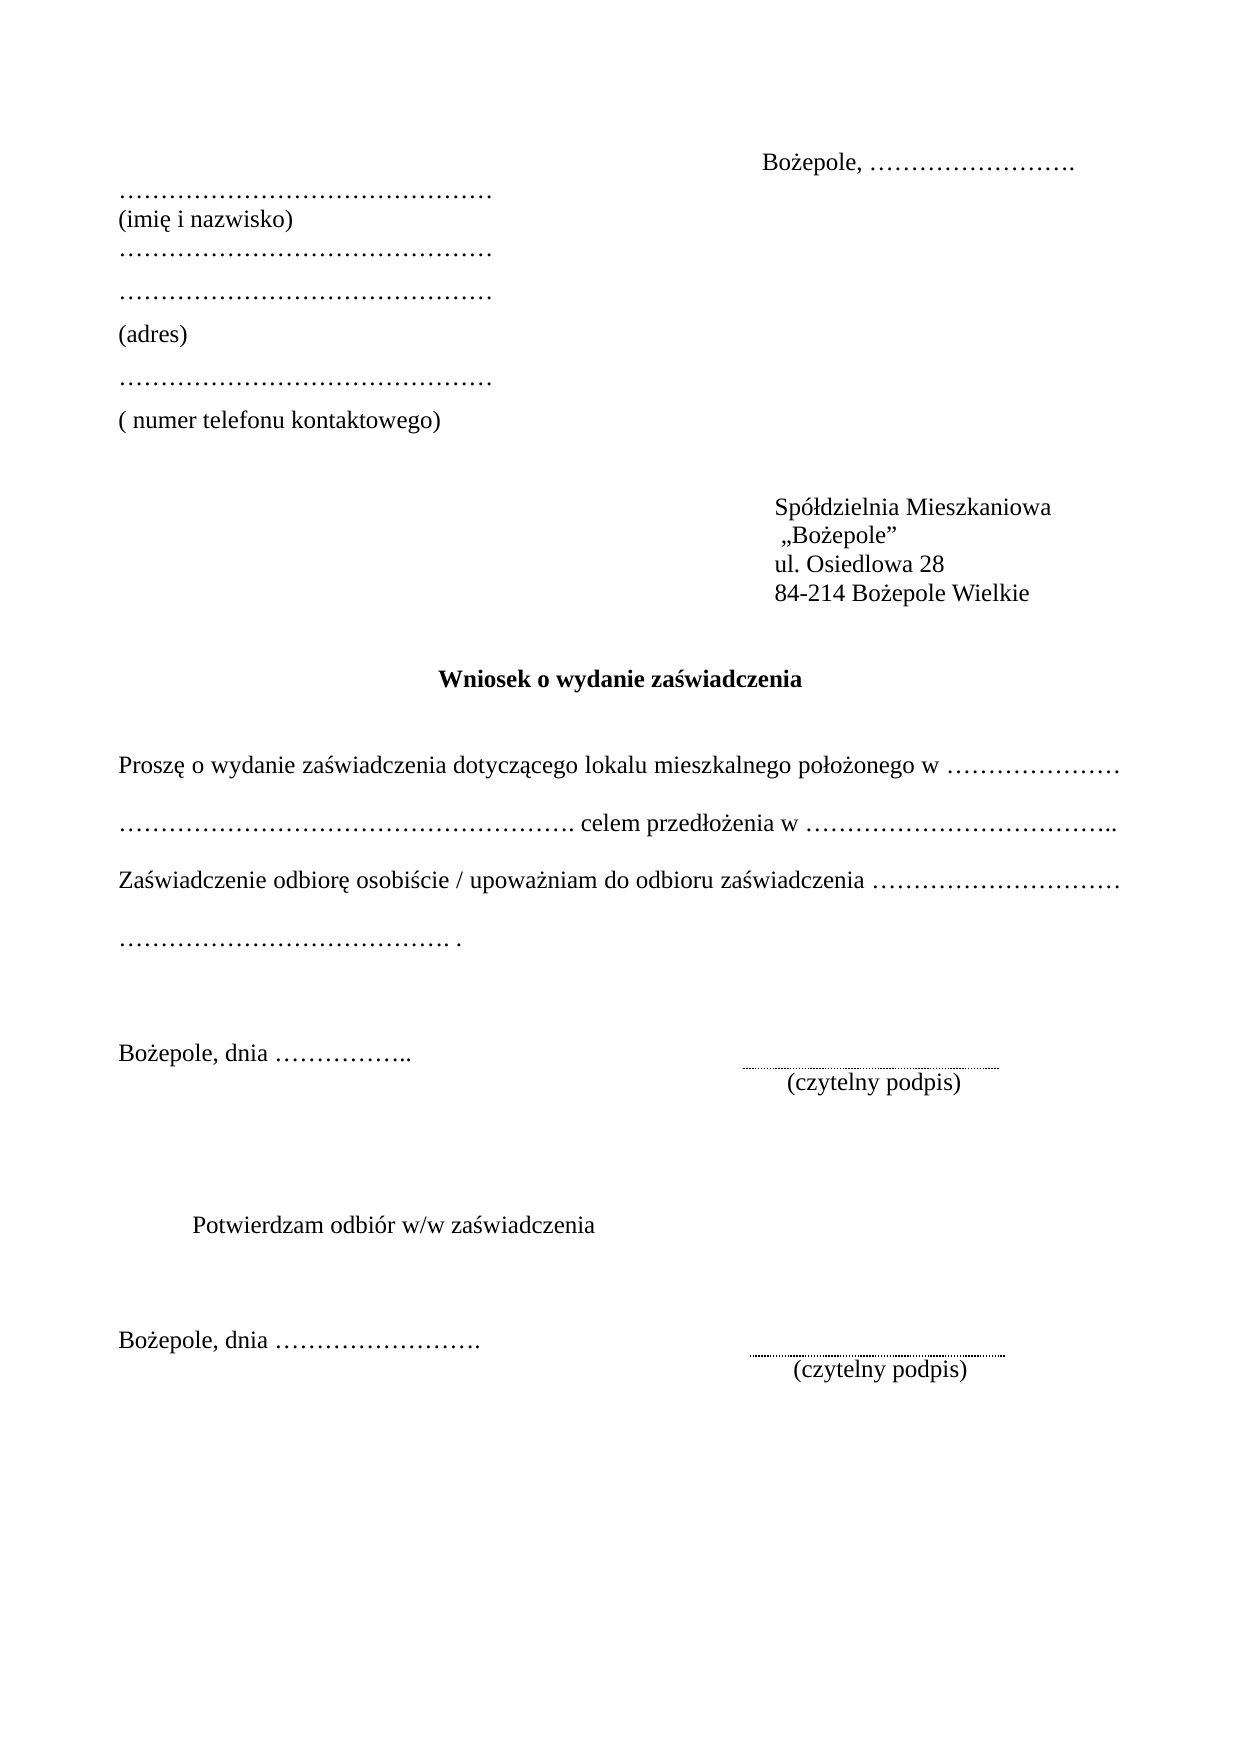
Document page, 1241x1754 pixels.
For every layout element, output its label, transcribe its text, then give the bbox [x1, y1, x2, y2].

text ……………………………………… [118, 362, 1122, 391]
text ( numer telefonu kontaktowego) [118, 406, 1122, 434]
text ……………………………………… [118, 176, 1122, 204]
text (czytelny podpis) [118, 1067, 1122, 1096]
text Wniosek o wydanie zaświadczenia [118, 664, 1122, 693]
text (czytelny podpis) [118, 1354, 1122, 1383]
text ……………………………………… [118, 233, 1122, 262]
text Zaświadczenie odbiorę osobiście / upoważniam do odbioru zaświadczenia ………………………… …………………………………. . [118, 866, 1122, 952]
text Bożepole, dnia ……………………. [118, 1326, 1122, 1354]
text Potwierdzam odbiór w/w zaświadczenia [118, 1211, 1122, 1239]
text 84-214 Bożepole Wielkie [118, 578, 1122, 607]
text Proszę o wydanie zaświadczenia dotyczącego lokalu mieszkalnego położonego w ………………… ………………………………………………. celem przedłożenia w ……………………………….. [118, 751, 1122, 837]
text ul. Osiedlowa 28 [118, 549, 1122, 578]
text ……………………………………… [118, 276, 1122, 305]
text (imię i nazwisko) [118, 204, 1122, 233]
text Bożepole, ……………………. [118, 147, 1122, 176]
text Spółdzielnia Mieszkaniowa [118, 492, 1122, 521]
text „Bożepole” [118, 521, 1122, 549]
text (adres) [118, 319, 1122, 348]
text Bożepole, dnia …………….. [118, 1038, 1122, 1067]
